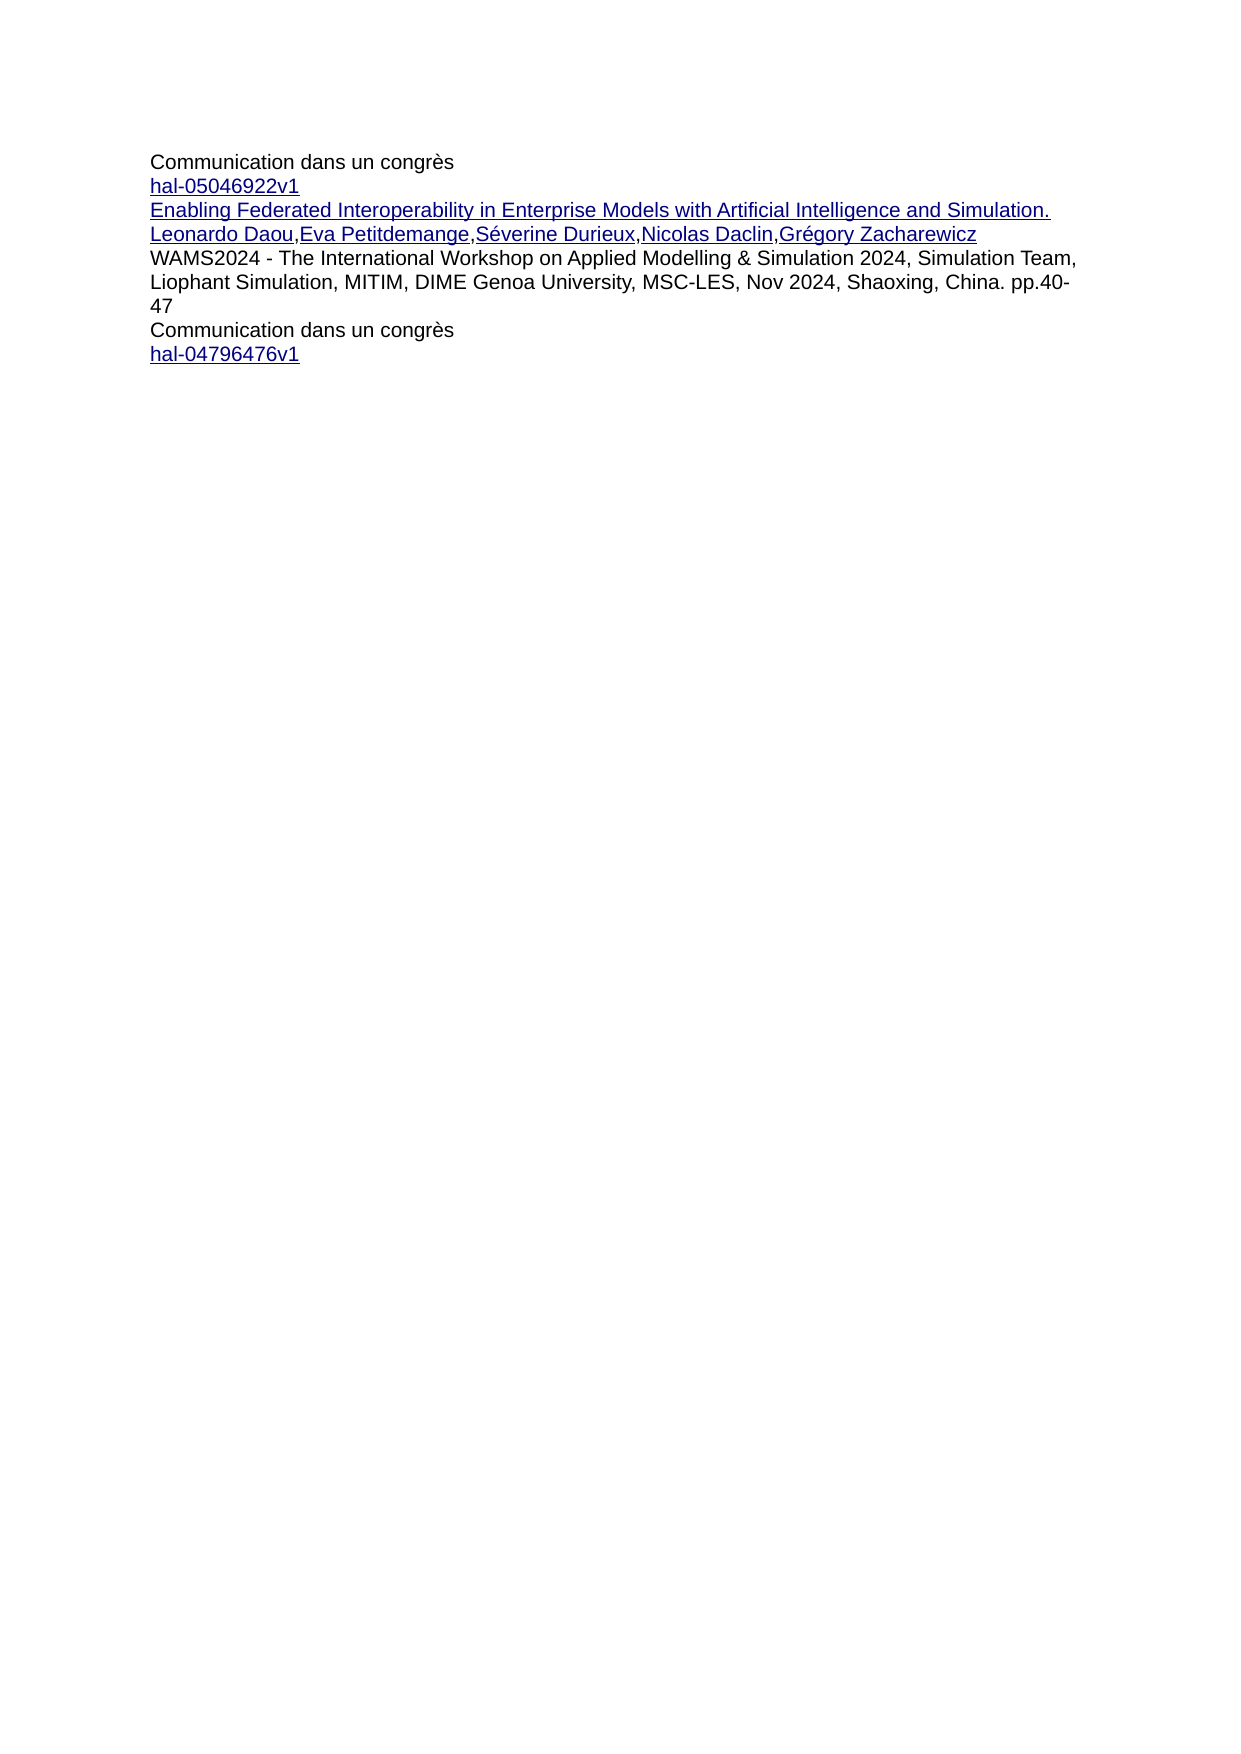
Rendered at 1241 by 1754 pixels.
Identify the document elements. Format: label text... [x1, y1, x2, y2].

table_cell Enabling Federated Interoperability in Enterprise Models with Artificial Intelligence and Simulation. Leonardo Daou,Eva Petitdemange,Séverine Durieux,Nicolas Daclin,Grégory Zacharewicz WAMS2024 - The International Workshop on Applied Modelling & Simulation 2024, Simulation Team, Liophant Simulation, MITIM, DIME Genoa University, MSC-LES, Nov 2024, Shaoxing, China. pp.40-47 Communication dans un congrès hal-04796476v1 [150, 198, 1090, 366]
table_cell A 3D Convolutional Neural Network for Real Time Car Crash Detection in Road Traffic Videos Yasmine Mnafki,Danielle Azar,Leonardo Daou,Grégory Zacharewicz,Jalal Possik ACR'25 - Third International Conference on Advances in Computing Research, Jul 2025, Nice, France. pp.221-232, ⟨10.1007/978-3-031-87647-9_19⟩ Communication dans un congrès hal-05046922v1 [150, 150, 1090, 198]
